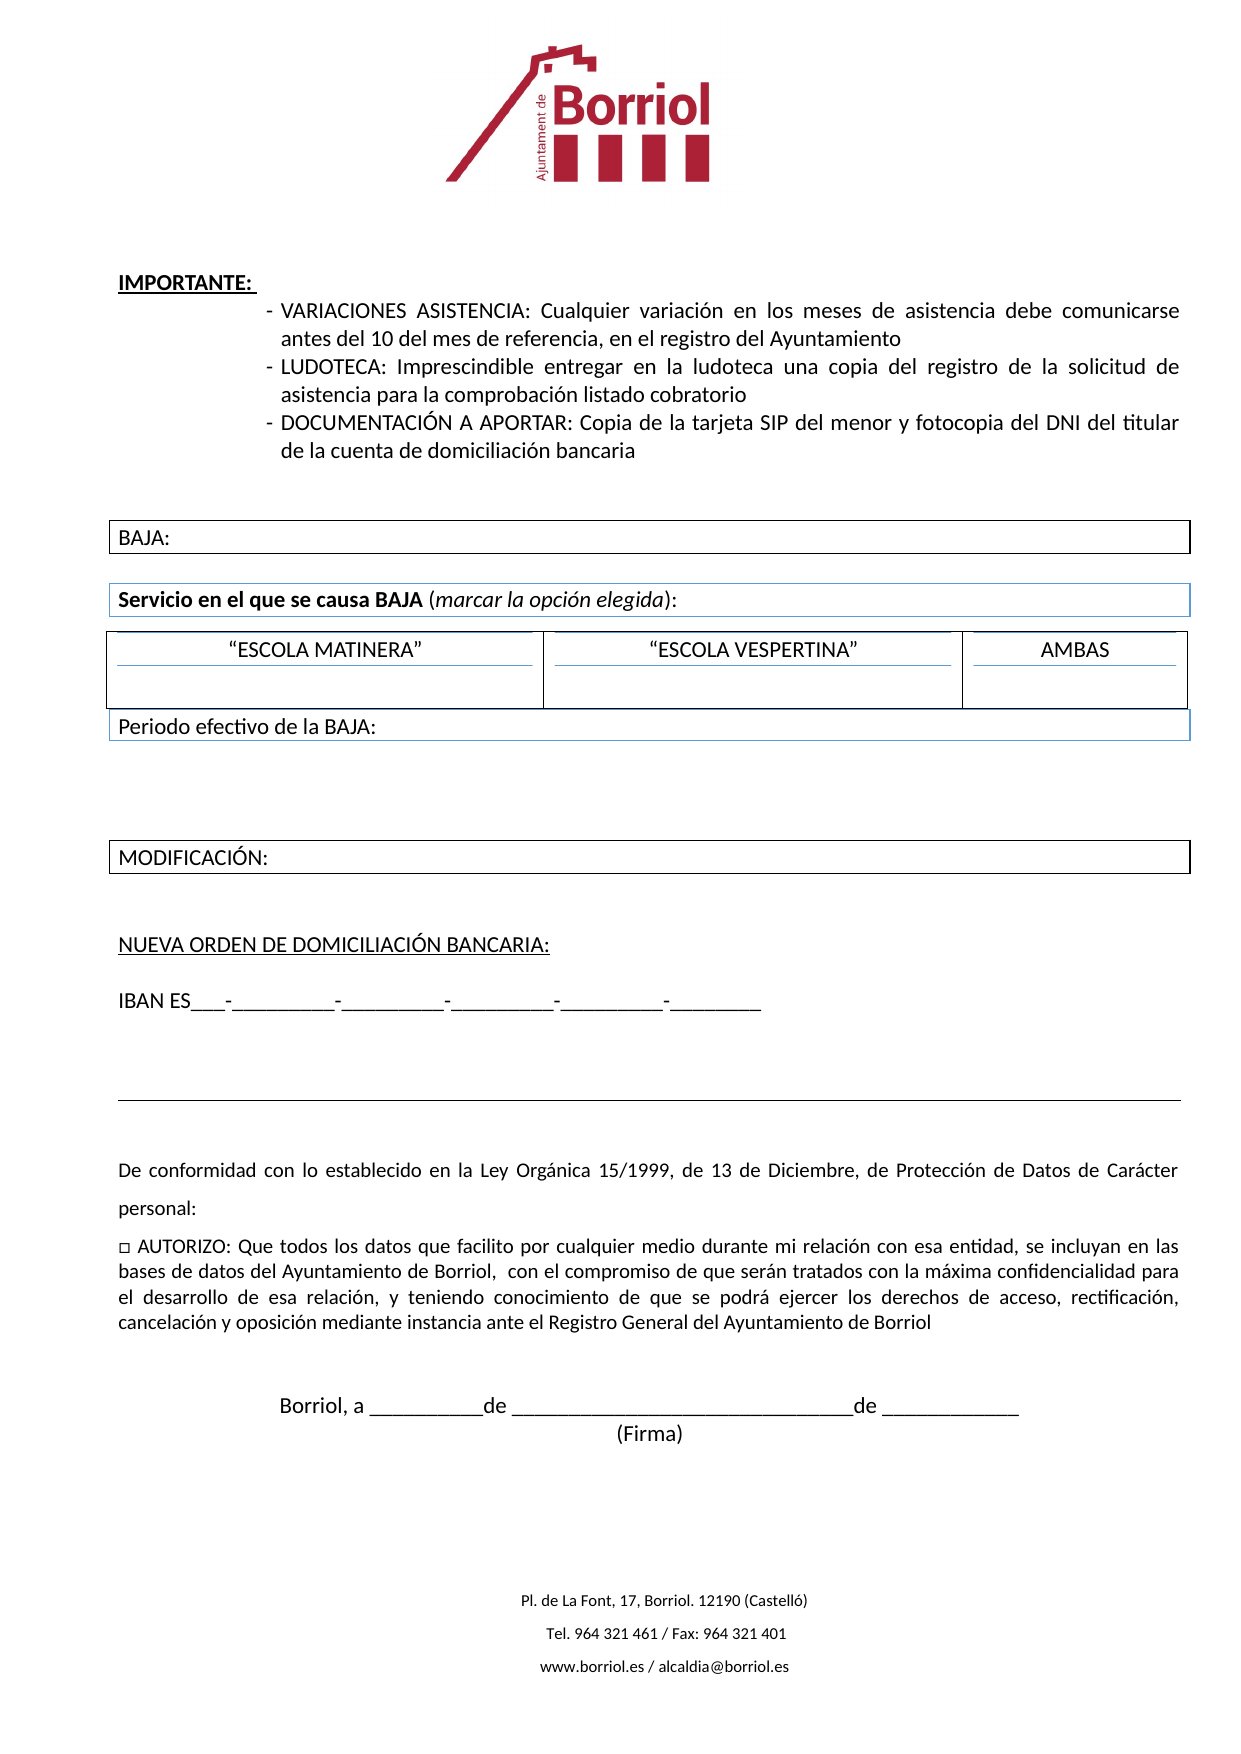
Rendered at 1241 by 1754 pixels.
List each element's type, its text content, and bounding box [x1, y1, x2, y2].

text BAJA: [110, 521, 1189, 553]
text MODIFICACIÓN: [110, 841, 1189, 873]
text Periodo efectivo de la BAJA: [110, 710, 1189, 740]
text IBAN ES___-_________-_________-_________-_________-________ [118, 986, 1181, 1014]
text (Firma) [118, 1419, 1181, 1447]
picture [432, 17, 749, 212]
text IMPORTANTE: [118, 268, 1181, 296]
list DOCUMENTACIÓN A APORTAR: Copia de la tarjeta SIP del menor y fotocopia del DNI del titular de la cuenta de domiciliación bancaria [266, 408, 1181, 464]
text □ AUTORIZO: Que todos los datos que facilito por cualquier medio durante mi relación con esa entidad, se incluyan en las bases de datos del Ayuntamiento de Borriol, con el compromiso de que serán tratados con la máxima confidencialidad para el desarrollo de esa relación, y teniendo conocimiento de que se podrá ejercer los derechos de acceso, rectificación, cancelación y oposición mediante instancia ante el Registro General del Ayuntamiento de Borriol [118, 1233, 1181, 1335]
table_header “ESCOLA MATINERA” [107, 632, 543, 708]
table_header AMBAS [963, 632, 1187, 708]
table_header “ESCOLA VESPERTINA” [544, 632, 962, 708]
list VARIACIONES ASISTENCIA: Cualquier variación en los meses de asistencia debe comunicarse antes del 10 del mes de referencia, en el registro del Ayuntamiento [266, 296, 1181, 352]
text NUEVA ORDEN DE DOMICILIACIÓN BANCARIA: [118, 930, 1181, 958]
text Servicio en el que se causa BAJA (marcar la opción elegida): [110, 584, 1189, 616]
text Borriol, a __________de ______________________________de ____________ [118, 1391, 1181, 1419]
list LUDOTECA: Imprescindible entregar en la ludoteca una copia del registro de la solicitud de asistencia para la comprobación listado cobratorio [266, 352, 1181, 408]
text De conformidad con lo establecido en la Ley Orgánica 15/1999, de 13 de Diciembre, de Protección de Datos de Carácter personal: [118, 1157, 1181, 1221]
